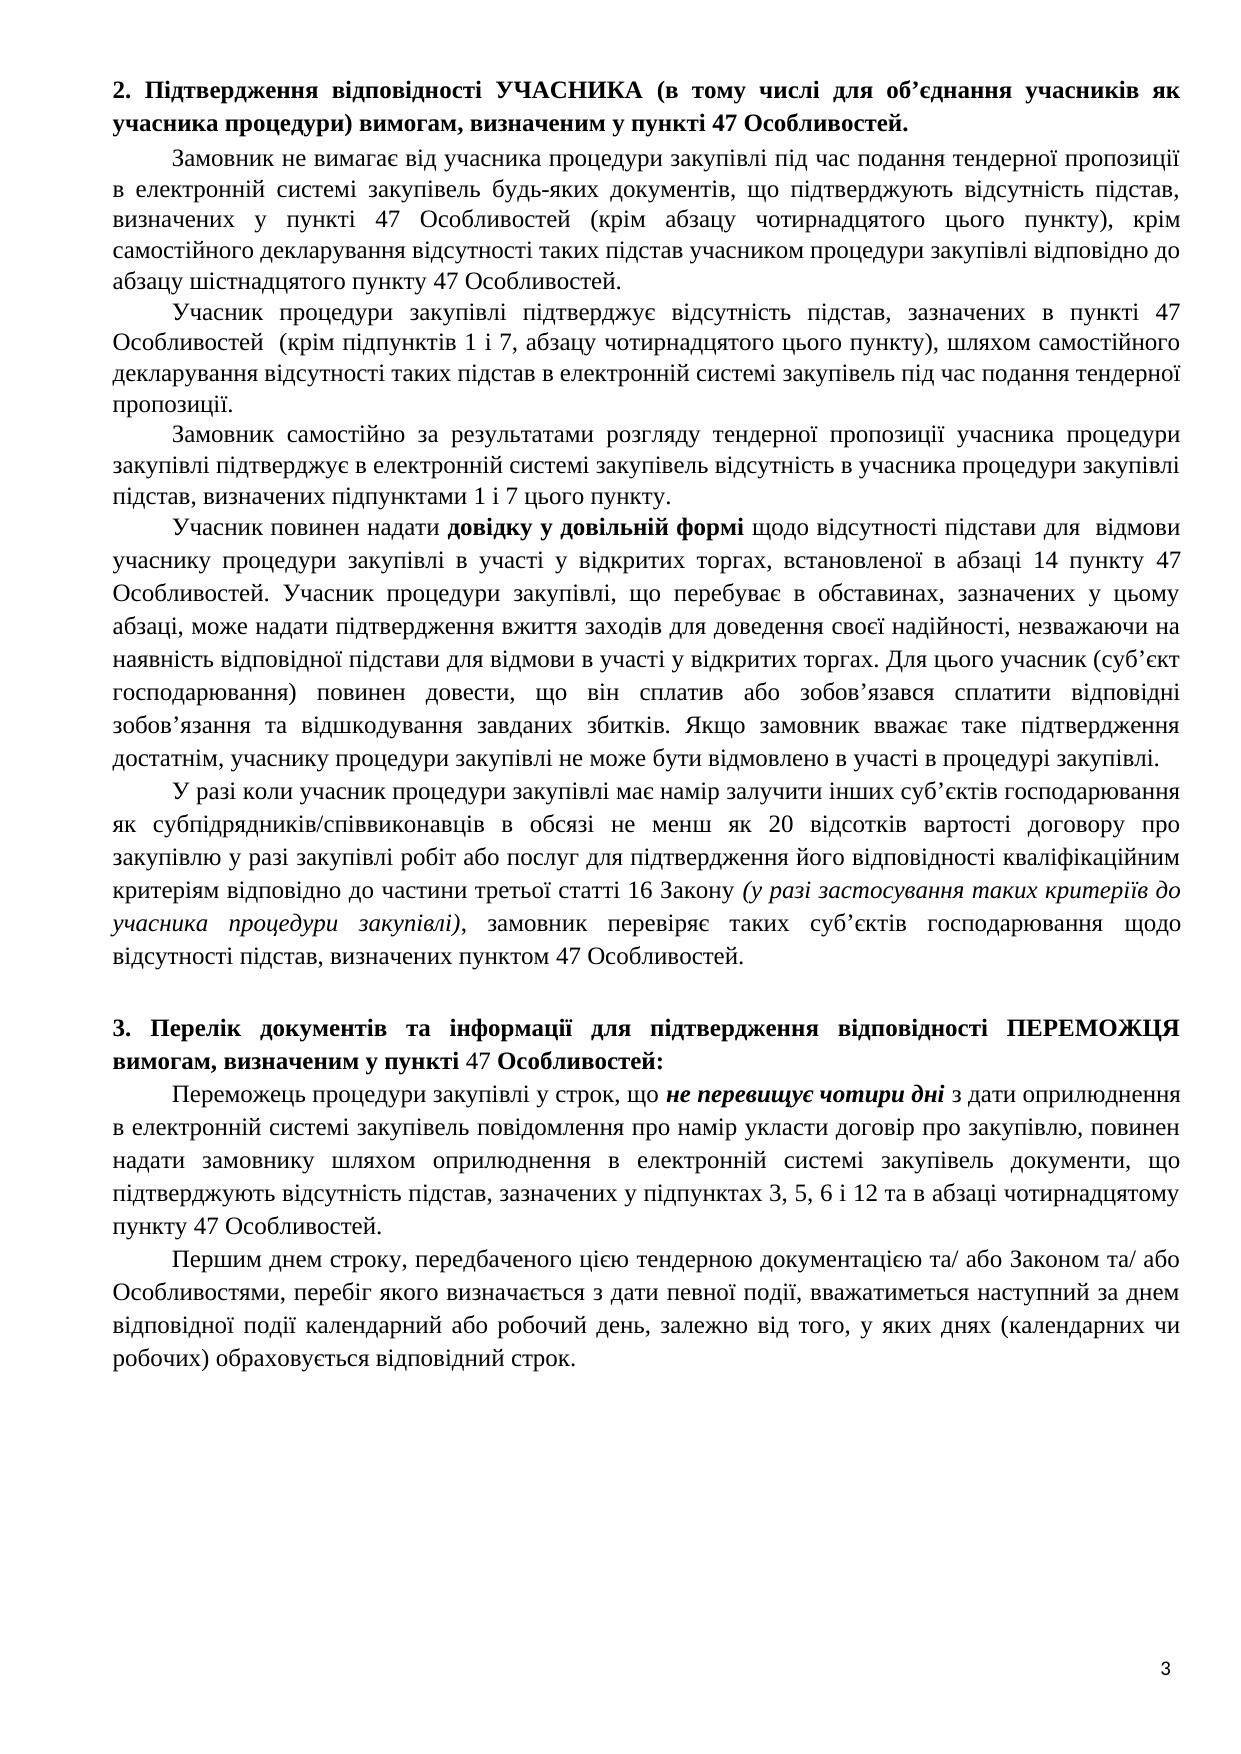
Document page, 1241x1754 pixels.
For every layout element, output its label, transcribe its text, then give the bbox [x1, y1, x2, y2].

text 2. Підтвердження відповідності УЧАСНИКА (в тому числі для об’єднання учасників як учасника процедури) вимогам, визначеним у пункті 47 Особливостей. [112, 75, 1181, 137]
text Переможець процедури закупівлі у строк, що не перевищує чотири дні з дати оприлюднення в електронній системі закупівель повідомлення про намір укласти договір про закупівлю, повинен надати замовнику шляхом оприлюднення в електронній системі закупівель документи, що підтверджують відсутність підстав, зазначених у підпунктах 3, 5, 6 і 12 та в абзаці чотирнадцятому пункту 47 Особливостей. [112, 1079, 1181, 1240]
text У разі коли учасник процедури закупівлі має намір залучити інших суб’єктів господарювання як субпідрядників/співвиконавців в обсязі не менш як 20 відсотків вартості договору про закупівлю у разі закупівлі робіт або послуг для підтвердження його відповідності кваліфікаційним критеріям відповідно до частини третьої статті 16 Закону (у разі застосування таких критеріїв до учасника процедури закупівлі), замовник перевіряє таких суб’єктів господарювання щодо відсутності підстав, визначених пунктом 47 Особливостей. [112, 776, 1181, 970]
text Учасник процедури закупівлі підтверджує відсутність підстав, зазначених в пункті 47 Особливостей (крім підпунктів 1 і 7, абзацу чотирнадцятого цього пункту), шляхом самостійного декларування відсутності таких підстав в електронній системі закупівель під час подання тендерної пропозиції. [112, 297, 1181, 418]
text Замовник самостійно за результатами розгляду тендерної пропозиції учасника процедури закупівлі підтверджує в електронній системі закупівель відсутність в учасника процедури закупівлі підстав, визначених підпунктами 1 і 7 цього пункту. [112, 419, 1181, 510]
text 3. Перелік документів та інформації для підтвердження відповідності ПЕРЕМОЖЦЯ вимогам, визначеним у пункті 47 Особливостей: [112, 1013, 1181, 1075]
text Учасник повинен надати довідку у довільній формі щодо відсутності підстави для відмови учаснику процедури закупівлі в участі у відкритих торгах, встановленої в абзаці 14 пункту 47 Особливостей. Учасник процедури закупівлі, що перебуває в обставинах, зазначених у цьому абзаці, може надати підтвердження вжиття заходів для доведення своєї надійності, незважаючи на наявність відповідної підстави для відмови в участі у відкритих торгах. Для цього учасник (суб’єкт господарювання) повинен довести, що він сплатив або зобов’язався сплатити відповідні зобов’язання та відшкодування завданих збитків. Якщо замовник вважає таке підтвердження достатнім, учаснику процедури закупівлі не може бути відмовлено в участі в процедурі закупівлі. [112, 512, 1181, 772]
text Першим днем строку, передбаченого цією тендерною документацією та/ або Законом та/ або Особливостями, перебіг якого визначається з дати певної події, вважатиметься наступний за днем відповідної події календарний або робочий день, залежно від того, у яких днях (календарних чи робочих) обраховується відповідний строк. [112, 1244, 1181, 1372]
text Замовник не вимагає від учасника процедури закупівлі під час подання тендерної пропозиції в електронній системі закупівель будь-яких документів, що підтверджують відсутність підстав, визначених у пункті 47 Особливостей (крім абзацу чотирнадцятого цього пункту), крім самостійного декларування відсутності таких підстав учасником процедури закупівлі відповідно до абзацу шістнадцятого пункту 47 Особливостей. [112, 143, 1181, 295]
